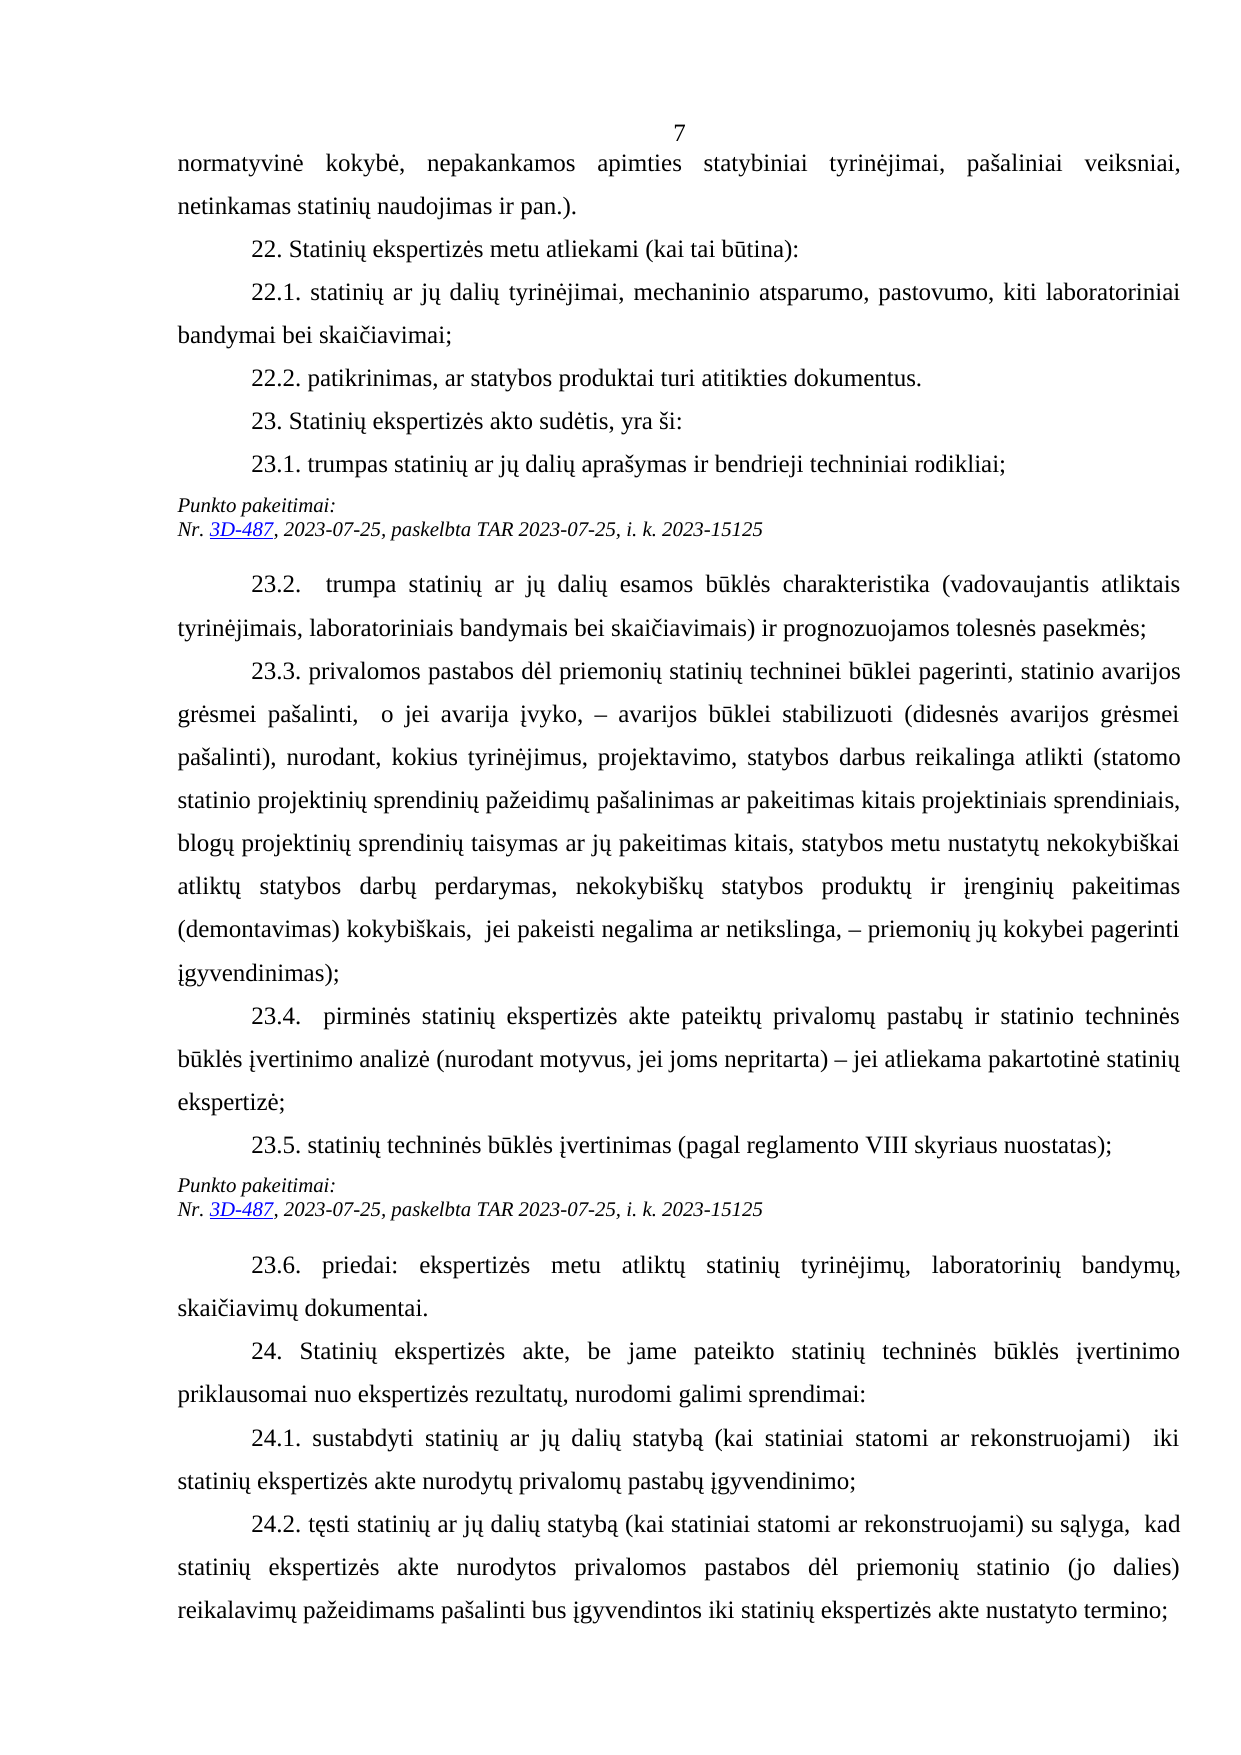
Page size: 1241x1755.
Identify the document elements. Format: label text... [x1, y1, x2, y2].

text 23.5. statinių techninės būklės įvertinimas (pagal reglamento VIII skyriaus nuostatas); [177, 1130, 1181, 1159]
text Nr. 3D-487, 2023-07-25, paskelbta TAR 2023-07-25, i. k. 2023-15125 [177, 1197, 1181, 1221]
text 23.4. pirminės statinių ekspertizės akte pateiktų privalomų pastabų ir statinio techninės būklės įvertinimo analizė (nurodant motyvus, jei joms nepritarta) – jei atliekama pakartotinė statinių ekspertizė; [177, 1001, 1181, 1116]
text 24. Statinių ekspertizės akte, be jame pateikto statinių techninės būklės įvertinimo priklausomai nuo ekspertizės rezultatų, nurodomi galimi sprendimai: [177, 1336, 1181, 1408]
text 23.2. trumpa statinių ar jų dalių esamos būklės charakteristika (vadovaujantis atliktais tyrinėjimais, laboratoriniais bandymais bei skaičiavimais) ir prognozuojamos tolesnės pasekmės; [177, 569, 1181, 641]
text 22.1. statinių ar jų dalių tyrinėjimai, mechaninio atsparumo, pastovumo, kiti laboratoriniai bandymai bei skaičiavimai; [177, 277, 1181, 349]
text 23.6. priedai: ekspertizės metu atliktų statinių tyrinėjimų, laboratorinių bandymų, skaičiavimų dokumentai. [177, 1250, 1181, 1322]
text 24.1. sustabdyti statinių ar jų dalių statybą (kai statiniai statomi ar rekonstruojami) iki statinių ekspertizės akte nurodytų privalomų pastabų įgyvendinimo; [177, 1423, 1181, 1494]
text 24.2. tęsti statinių ar jų dalių statybą (kai statiniai statomi ar rekonstruojami) su sąlyga, kad statinių ekspertizės akte nurodytos privalomos pastabos dėl priemonių statinio (jo dalies) reikalavimų pažeidimams pašalinti bus įgyvendintos iki statinių ekspertizės akte nustatyto termino; [177, 1509, 1181, 1624]
text Punkto pakeitimai: [177, 493, 1181, 517]
text Nr. 3D-487, 2023-07-25, paskelbta TAR 2023-07-25, i. k. 2023-15125 [177, 517, 1181, 541]
text 23. Statinių ekspertizės akto sudėtis, yra ši: [177, 406, 1181, 435]
text 23.1. trumpas statinių ar jų dalių aprašymas ir bendrieji techniniai rodikliai; [177, 449, 1181, 478]
text 22.2. patikrinimas, ar statybos produktai turi atitikties dokumentus. [177, 363, 1181, 392]
text 22. Statinių ekspertizės metu atliekami (kai tai būtina): [177, 234, 1181, 263]
text Punkto pakeitimai: [177, 1173, 1181, 1197]
text 23.3. privalomos pastabos dėl priemonių statinių techninei būklei pagerinti, statinio avarijos grėsmei pašalinti, o jei avarija įvyko, – avarijos būklei stabilizuoti (didesnės avarijos grėsmei pašalinti), nurodant, kokius tyrinėjimus, projektavimo, statybos darbus reikalinga atlikti (statomo statinio projektinių sprendinių pažeidimų pašalinimas ar pakeitimas kitais projektiniais sprendiniais, blogų projektinių sprendinių taisymas ar jų pakeitimas kitais, statybos metu nustatytų nekokybiškai atliktų statybos darbų perdarymas, nekokybiškų statybos produktų ir įrenginių pakeitimas (demontavimas) kokybiškais, jei pakeisti negalima ar netikslinga, – priemonių jų kokybei pagerinti įgyvendinimas); [177, 656, 1181, 986]
text normatyvinė kokybė, nepakankamos apimties statybiniai tyrinėjimai, pašaliniai veiksniai, netinkamas statinių naudojimas ir pan.). [177, 148, 1181, 219]
